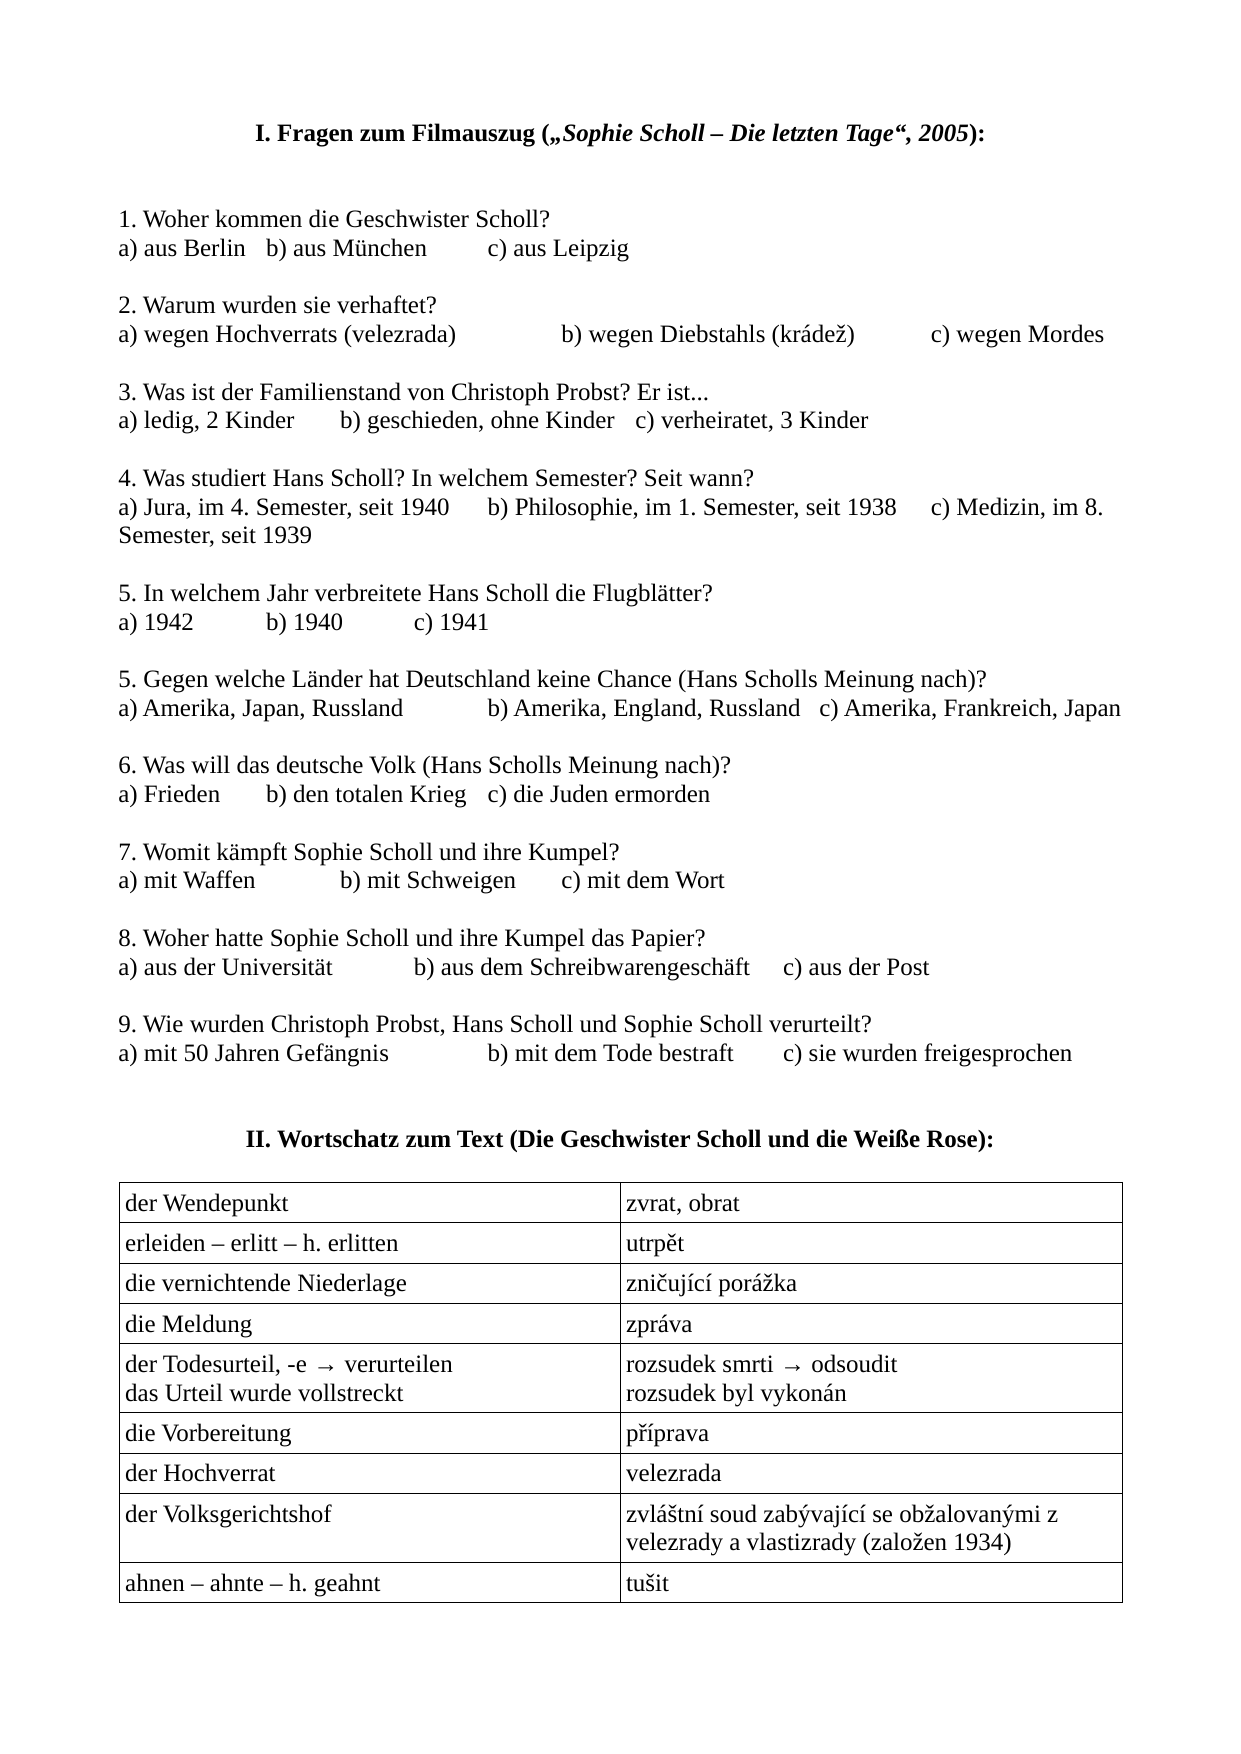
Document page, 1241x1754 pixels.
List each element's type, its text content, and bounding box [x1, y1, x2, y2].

text II. Wortschatz zum Text (Die Geschwister Scholl und die Weiße Rose): [118, 1124, 1122, 1153]
text a) mit 50 Jahren Gefängnis b) mit dem Tode bestraft c) sie wurden freigesprochen [118, 1038, 1122, 1067]
text 9. Wie wurden Christoph Probst, Hans Scholl und Sophie Scholl verurteilt? [118, 1009, 1122, 1038]
table_header zvrat, obrat [621, 1183, 1122, 1222]
text 3. Was ist der Familienstand von Christoph Probst? Er ist... [118, 377, 1122, 406]
text 8. Woher hatte Sophie Scholl und ihre Kumpel das Papier? [118, 923, 1122, 952]
text a) Amerika, Japan, Russland b) Amerika, England, Russland c) Amerika, Frankreich, Japan [118, 693, 1122, 722]
table_cell příprava [621, 1413, 1122, 1452]
text a) aus der Universität b) aus dem Schreibwarengeschäft c) aus der Post [118, 952, 1122, 981]
table_cell der Hochverrat [120, 1454, 620, 1493]
table_cell erleiden – erlitt – h. erlitten [120, 1223, 620, 1262]
text a) wegen Hochverrats (velezrada) b) wegen Diebstahls (krádež) c) wegen Mordes [118, 319, 1122, 348]
text 1. Woher kommen die Geschwister Scholl? [118, 204, 1122, 233]
table_cell zničující porážka [621, 1264, 1122, 1303]
text 2. Warum wurden sie verhaftet? [118, 291, 1122, 319]
table_cell die vernichtende Niederlage [120, 1264, 620, 1303]
text 6. Was will das deutsche Volk (Hans Scholls Meinung nach)? [118, 751, 1122, 779]
table_cell zpráva [621, 1304, 1122, 1343]
text a) mit Waffen b) mit Schweigen c) mit dem Wort [118, 866, 1122, 894]
text a) ledig, 2 Kinder b) geschieden, ohne Kinder c) verheiratet, 3 Kinder [118, 406, 1122, 434]
table_cell ahnen – ahnte – h. geahnt [120, 1563, 620, 1602]
text 4. Was studiert Hans Scholl? In welchem Semester? Seit wann? [118, 463, 1122, 492]
text a) aus Berlin b) aus München c) aus Leipzig [118, 233, 1122, 262]
text a) Jura, im 4. Semester, seit 1940 b) Philosophie, im 1. Semester, seit 1938 c) Medizin, im 8. Semester, seit 1939 [118, 492, 1122, 549]
table_header der Wendepunkt [120, 1183, 620, 1222]
table_cell utrpět [621, 1223, 1122, 1262]
text a) 1942 b) 1940 c) 1941 [118, 607, 1122, 636]
text a) Frieden b) den totalen Krieg c) die Juden ermorden [118, 779, 1122, 808]
text 5. In welchem Jahr verbreitete Hans Scholl die Flugblätter? [118, 578, 1122, 607]
table_cell tušit [621, 1563, 1122, 1602]
table_cell der Todesurteil, -e → verurteilen das Urteil wurde vollstreckt [120, 1344, 620, 1412]
text 5. Gegen welche Länder hat Deutschland keine Chance (Hans Scholls Meinung nach)? [118, 664, 1122, 693]
table_cell die Vorbereitung [120, 1413, 620, 1452]
table_cell rozsudek smrti → odsoudit rozsudek byl vykonán [621, 1344, 1122, 1412]
table_cell der Volksgerichtshof [120, 1494, 620, 1562]
text I. Fragen zum Filmauszug („Sophie Scholl – Die letzten Tage“, 2005): [118, 118, 1122, 147]
table_cell zvláštní soud zabývající se obžalovanými z velezrady a vlastizrady (založen 1934) [621, 1494, 1122, 1562]
table_cell die Meldung [120, 1304, 620, 1343]
text 7. Womit kämpft Sophie Scholl und ihre Kumpel? [118, 837, 1122, 866]
table_cell velezrada [621, 1454, 1122, 1493]
